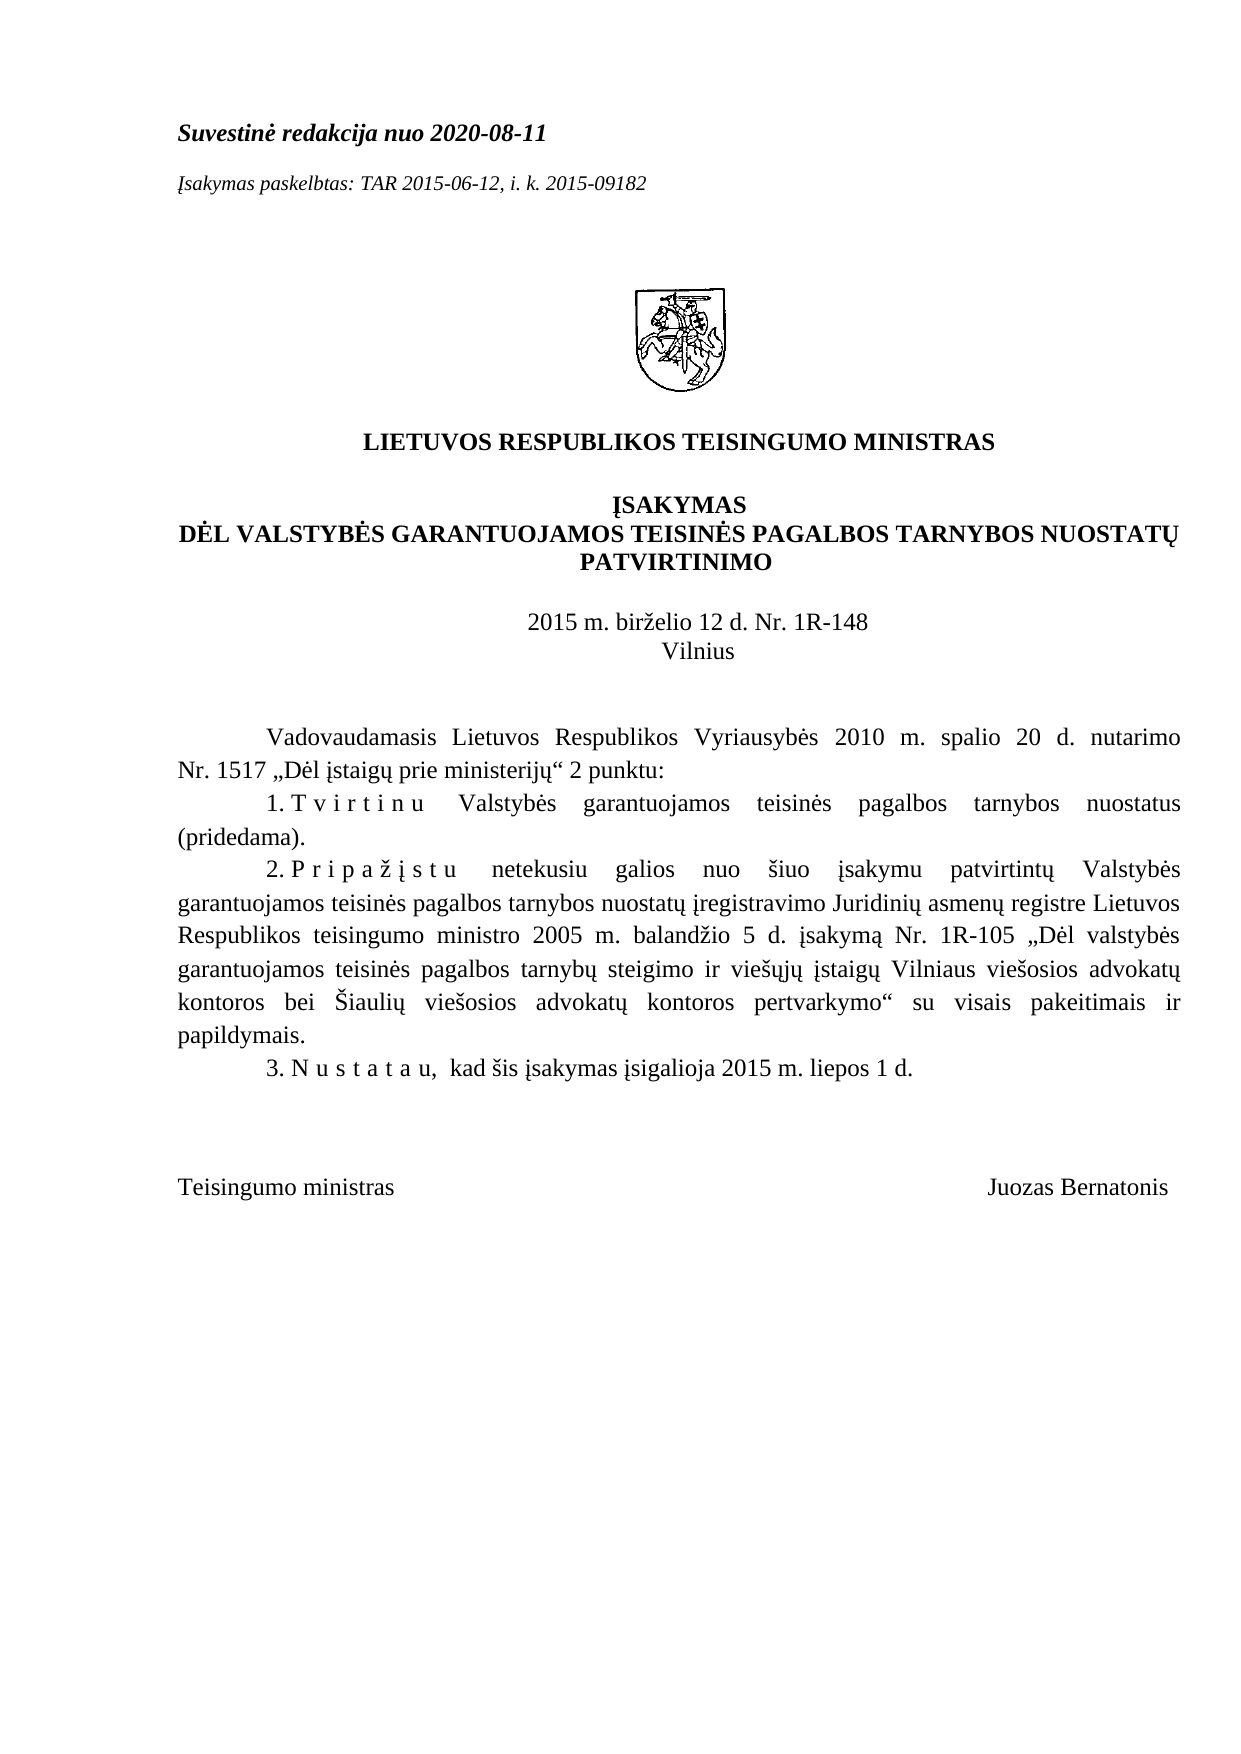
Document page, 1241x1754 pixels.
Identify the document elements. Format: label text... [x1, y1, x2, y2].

text Vilnius [177, 636, 1219, 665]
text DĖL VALSTYBĖS GARANTUOJAMOS TEISINĖS PAGALBOS TARNYBos nuostatų patvirtinimo [177, 519, 1181, 576]
text ĮSAKYMAS [177, 490, 1181, 519]
text 2015 m. birželio 12 d. Nr. 1R-148 [177, 607, 1219, 636]
text Įsakymas paskelbtas: TAR 2015-06-12, i. k. 2015-09182 [177, 171, 1181, 195]
text Suvestinė redakcija nuo 2020-08-11 [177, 118, 1181, 147]
text 3. Nustatau, kad šis įsakymas įsigalioja 2015 m. liepos 1 d. [177, 1053, 1181, 1081]
text 1. Tvirtinu Valstybės garantuojamos teisinės pagalbos tarnybos nuostatus (pridedama). [177, 788, 1181, 850]
text LIETUVOS RESPUBLIKOS TEISINGUMO MINISTRAS [177, 427, 1181, 456]
text Vadovaudamasis Lietuvos Respublikos Vyriausybės 2010 m. spalio 20 d. nutarimo Nr. 1517 „Dėl įstaigų prie ministerijų“ 2 punktu: [177, 722, 1181, 784]
text Teisingumo ministras Juozas Bernatonis [177, 1172, 1219, 1201]
text 2. Pripažįstu netekusiu galios nuo šiuo įsakymu patvirtintų Valstybės garantuojamos teisinės pagalbos tarnybos nuostatų įregistravimo Juridinių asmenų registre Lietuvos Respublikos teisingumo ministro 2005 m. balandžio 5 d. įsakymą Nr. 1R-105 „Dėl valstybės garantuojamos teisinės pagalbos tarnybų steigimo ir viešųjų įstaigų Vilniaus viešosios advokatų kontoros bei Šiaulių viešosios advokatų kontoros pertvarkymo“ su visais pakeitimais ir papildymais. [177, 854, 1181, 1048]
